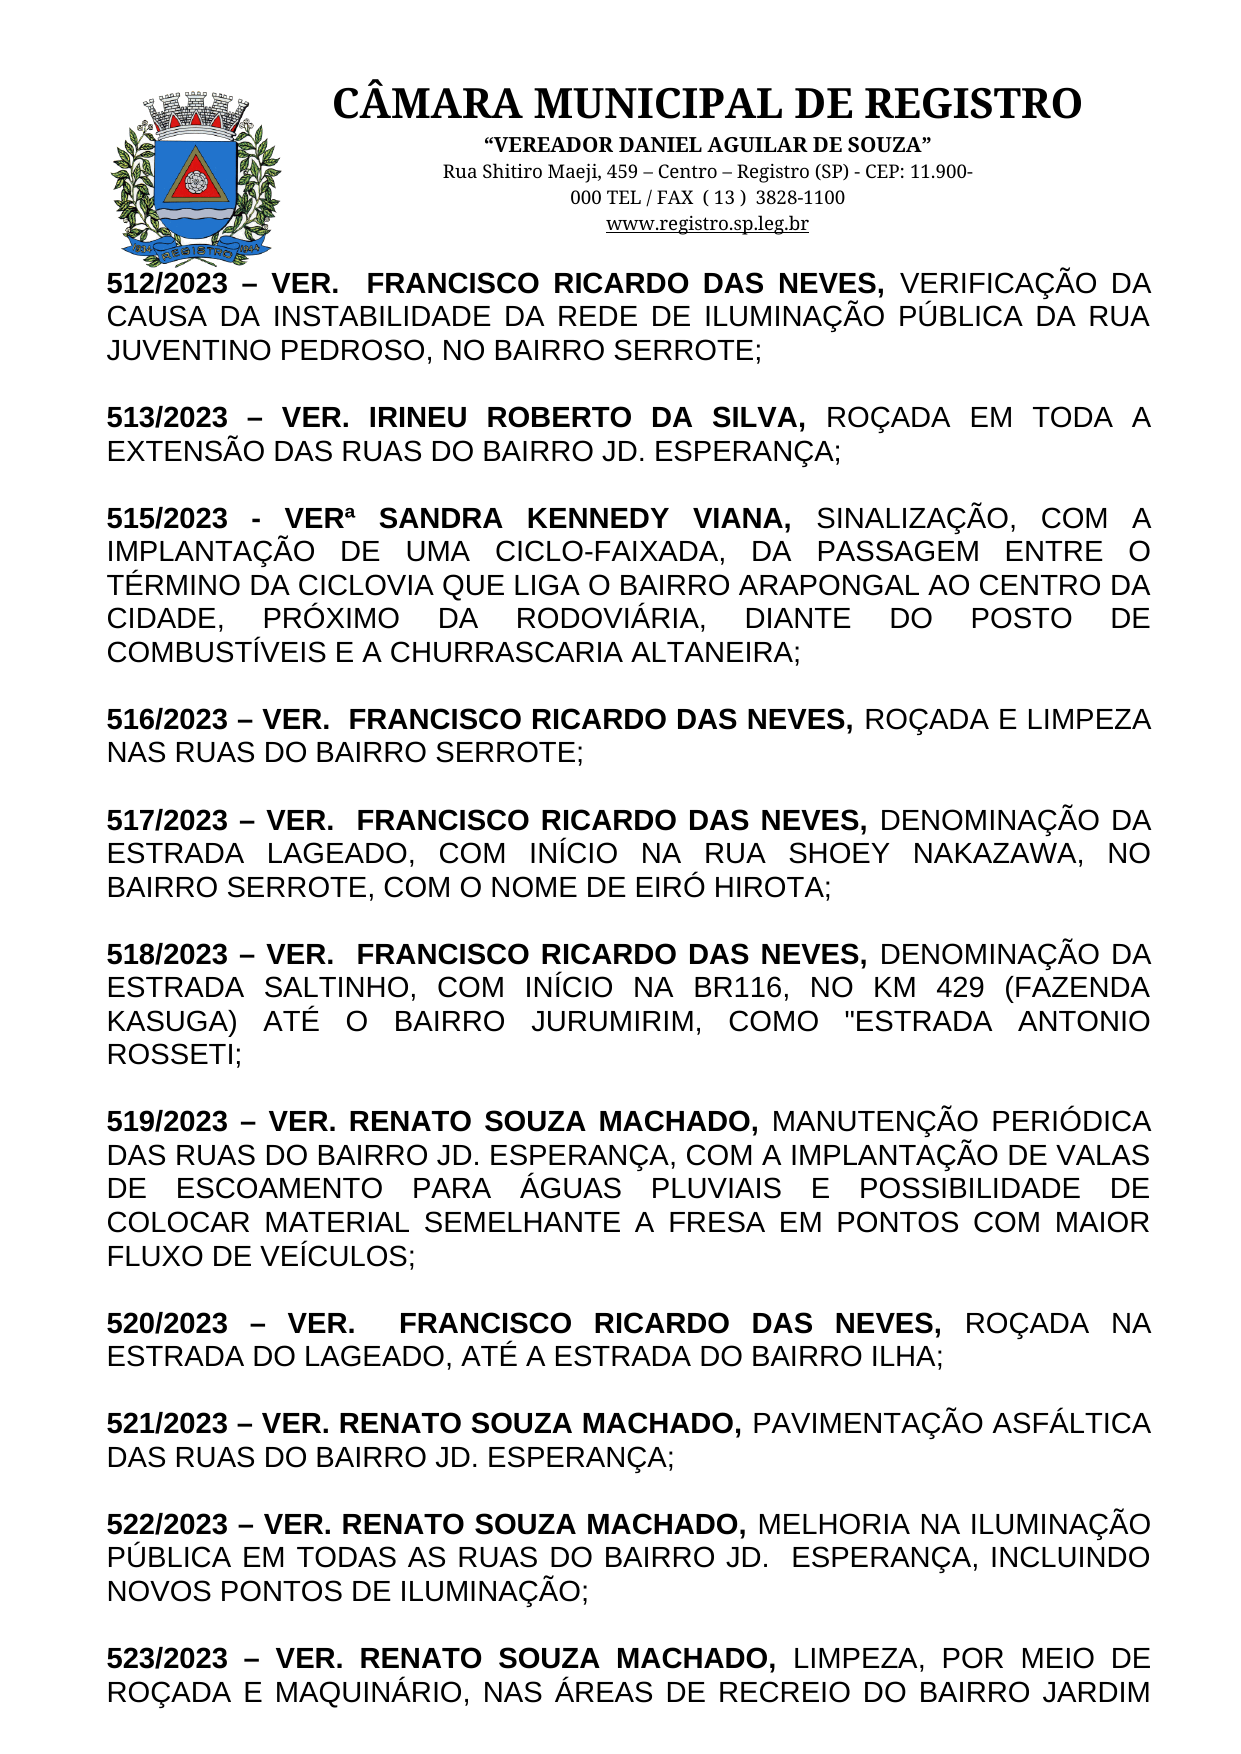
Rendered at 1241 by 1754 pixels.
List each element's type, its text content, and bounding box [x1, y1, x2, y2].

text 512/2023 – Ver. Francisco Ricardo das Neves, verificação da causa da instabilidade da rede de iluminação pública da Rua Juventino Pedroso, no bairro Serrote; [106, 266, 1152, 366]
text 522/2023 – Ver. Renato Souza Machado, melhoria na iluminação pública em todas as ruas do bairro Jd. Esperança, incluindo novos pontos de iluminação; [106, 1507, 1152, 1607]
text 521/2023 – Ver. Renato Souza Machado, pavimentação asfáltica das ruas do bairro Jd. Esperança; [106, 1406, 1152, 1473]
text 516/2023 – Ver. Francisco Ricardo das Neves, roçada e limpeza nas ruas do bairro Serrote; [106, 702, 1152, 769]
text 513/2023 – Ver. Irineu Roberto da Silva, roçada em toda a extensão das Ruas do bairro Jd. Esperança; [106, 400, 1152, 467]
picture [106, 85, 286, 266]
text 523/2023 – Ver. Renato Souza Machado, limpeza, por meio de roçada e maquinário, nas áreas de recreio do bairro Jardim [106, 1641, 1152, 1708]
text 520/2023 – Ver. Francisco Ricardo das Neves, roçada na estrada do Lageado, até a estrada do bairro Ilha; [106, 1306, 1152, 1373]
text 519/2023 – Ver. Renato Souza Machado, manutenção periódica das ruas do bairro Jd. Esperança, com a implantação de valas de escoamento para águas pluviais e possibilidade de colocar material semelhante a fresa em pontos com maior fluxo de veículos; [106, 1104, 1152, 1272]
text 515/2023 - Verª Sandra Kennedy Viana, sinalização, com a implantação de uma ciclo-faixada, da passagem entre o término da ciclovia que liga o bairro Arapongal ao centro da cidade, próximo da rodoviária, diante do posto de combustíveis e a churrascaria Altaneira; [106, 501, 1152, 668]
text 518/2023 – Ver. Francisco Ricardo das Neves, denominação da estrada Saltinho, com início na BR116, no km 429 (fazenda Kasuga) até o bairro Jurumirim, como "estrada ANTONIO ROSSETI; [106, 937, 1152, 1071]
text 517/2023 – Ver. Francisco Ricardo das Neves, denominação da estrada Lageado, com início na Rua Shoey Nakazawa, no bairro Serrote, com o nome de EIRÓ HIROTA; [106, 802, 1152, 903]
